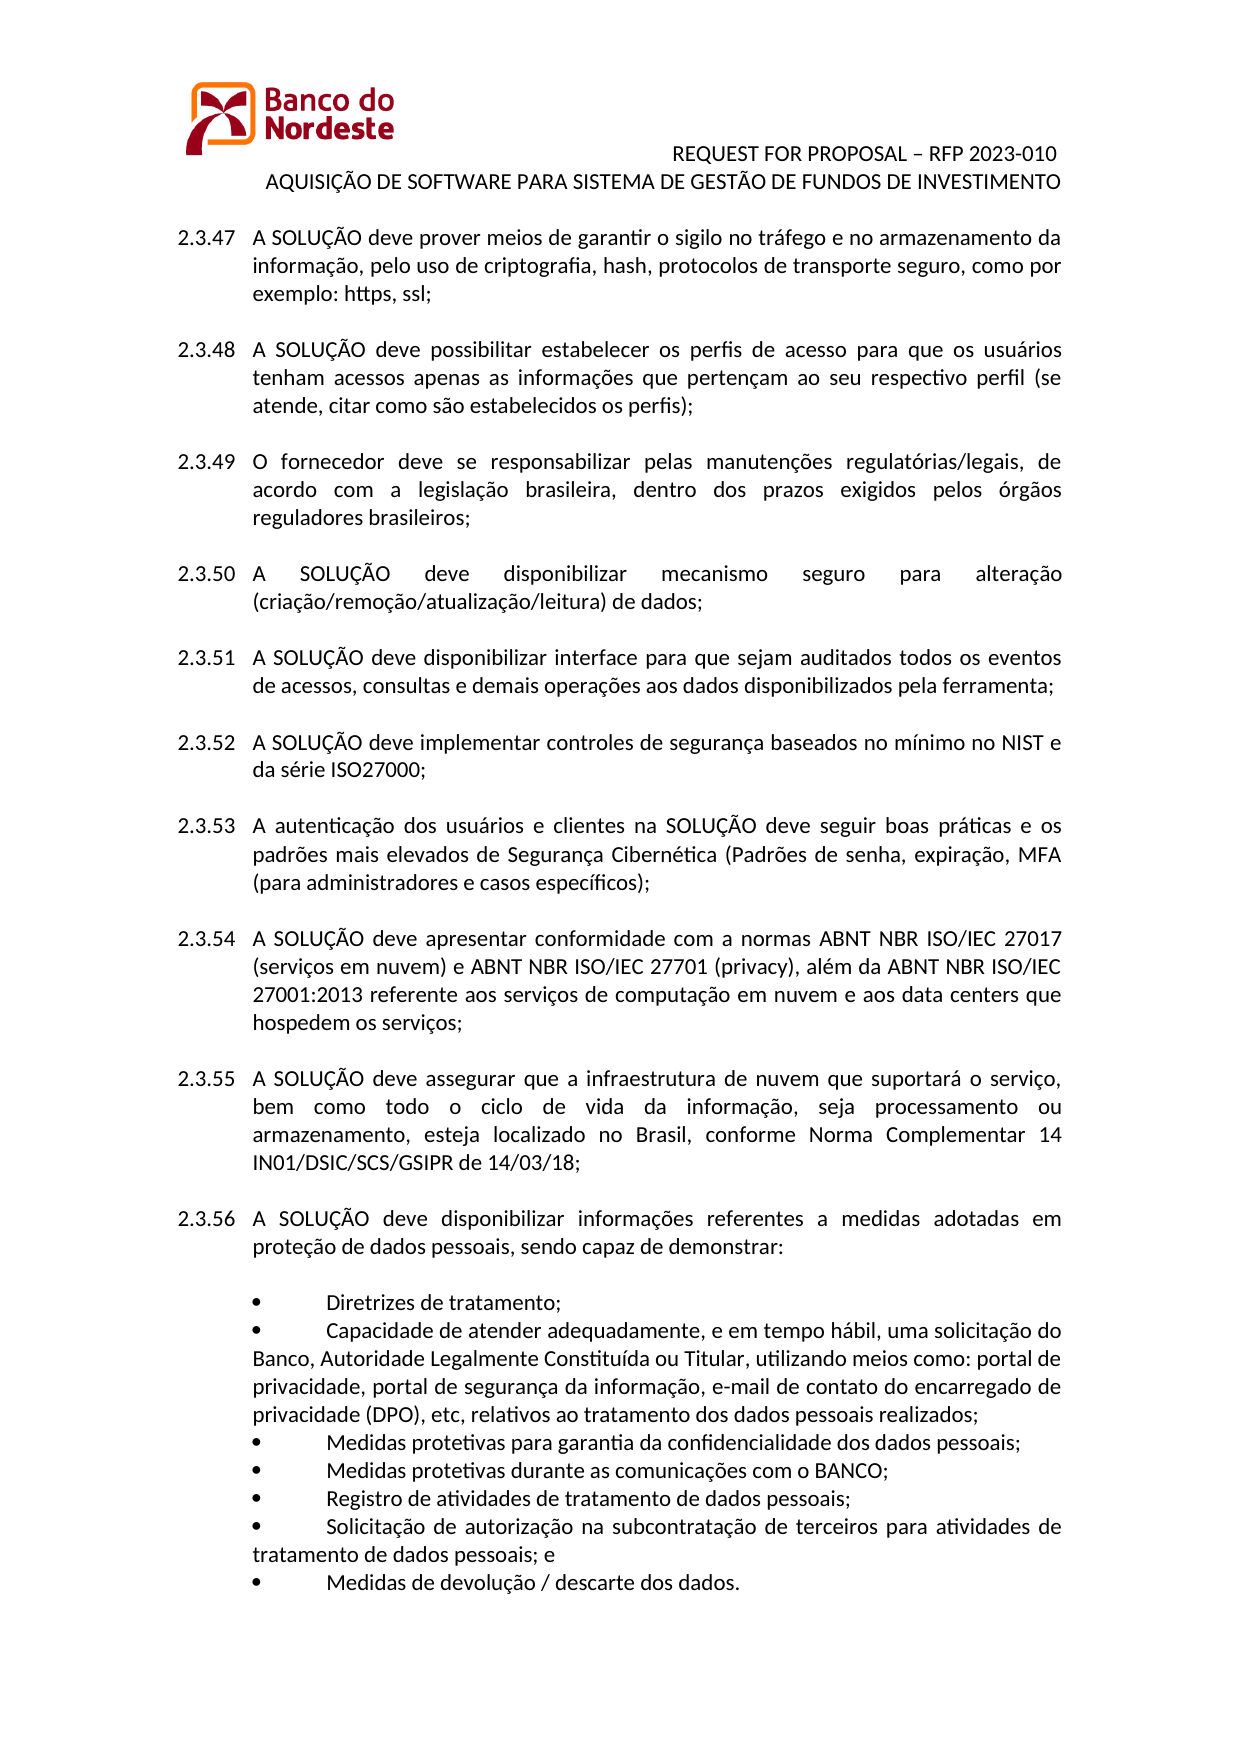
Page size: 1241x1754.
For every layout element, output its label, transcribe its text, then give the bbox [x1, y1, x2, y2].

list A SOLUÇÃO deve disponibilizar interface para que sejam auditados todos os eventos de acessos, consultas e demais operações aos dados disponibilizados pela ferramenta; [177, 643, 1063, 699]
list A SOLUÇÃO deve assegurar que a infraestrutura de nuvem que suportará o serviço, bem como todo o ciclo de vida da informação, seja processamento ou armazenamento, esteja localizado no Brasil, conforme Norma Complementar 14 IN01/DSIC/SCS/GSIPR de 14/03/18; [177, 1064, 1063, 1176]
list Diretrizes de tratamento; [252, 1288, 1063, 1316]
list O fornecedor deve se responsabilizar pelas manutenções regulatórias/legais, de acordo com a legislação brasileira, dentro dos prazos exigidos pelos órgãos reguladores brasileiros; [177, 447, 1063, 531]
list Medidas de devolução / descarte dos dados. [252, 1568, 1063, 1596]
list Solicitação de autorização na subcontratação de terceiros para atividades de tratamento de dados pessoais; e [252, 1512, 1063, 1568]
list A SOLUÇÃO deve apresentar conformidade com a normas ABNT NBR ISO/IEC 27017 (serviços em nuvem) e ABNT NBR ISO/IEC 27701 (privacy), além da ABNT NBR ISO/IEC 27001:2013 referente aos serviços de computação em nuvem e aos data centers que hospedem os serviços; [177, 924, 1063, 1036]
list Medidas protetivas durante as comunicações com o BANCO; [252, 1456, 1063, 1484]
list A SOLUÇÃO deve disponibilizar mecanismo seguro para alteração (criação/remoção/atualização/leitura) de dados; [177, 559, 1063, 616]
list A SOLUÇÃO deve prover meios de garantir o sigilo no tráfego e no armazenamento da informação, pelo uso de criptografia, hash, protocolos de transporte seguro, como por exemplo: https, ssl; [177, 223, 1063, 307]
list A autenticação dos usuários e clientes na SOLUÇÃO deve seguir boas práticas e os padrões mais elevados de Segurança Cibernética (Padrões de senha, expiração, MFA (para administradores e casos específicos); [177, 812, 1063, 896]
list Capacidade de atender adequadamente, e em tempo hábil, uma solicitação do Banco, Autoridade Legalmente Constituída ou Titular, utilizando meios como: portal de privacidade, portal de segurança da informação, e-mail de contato do encarregado de privacidade (DPO), etc, relativos ao tratamento dos dados pessoais realizados; [252, 1316, 1063, 1428]
list A SOLUÇÃO deve implementar controles de segurança baseados no mínimo no NIST e da série ISO27000; [177, 728, 1063, 784]
list A SOLUÇÃO deve possibilitar estabelecer os perfis de acesso para que os usuários tenham acessos apenas as informações que pertençam ao seu respectivo perfil (se atende, citar como são estabelecidos os perfis); [177, 335, 1063, 419]
list Medidas protetivas para garantia da confidencialidade dos dados pessoais; [252, 1428, 1063, 1456]
list Registro de atividades de tratamento de dados pessoais; [252, 1484, 1063, 1512]
list A SOLUÇÃO deve disponibilizar informações referentes a medidas adotadas em proteção de dados pessoais, sendo capaz de demonstrar: [177, 1204, 1063, 1260]
